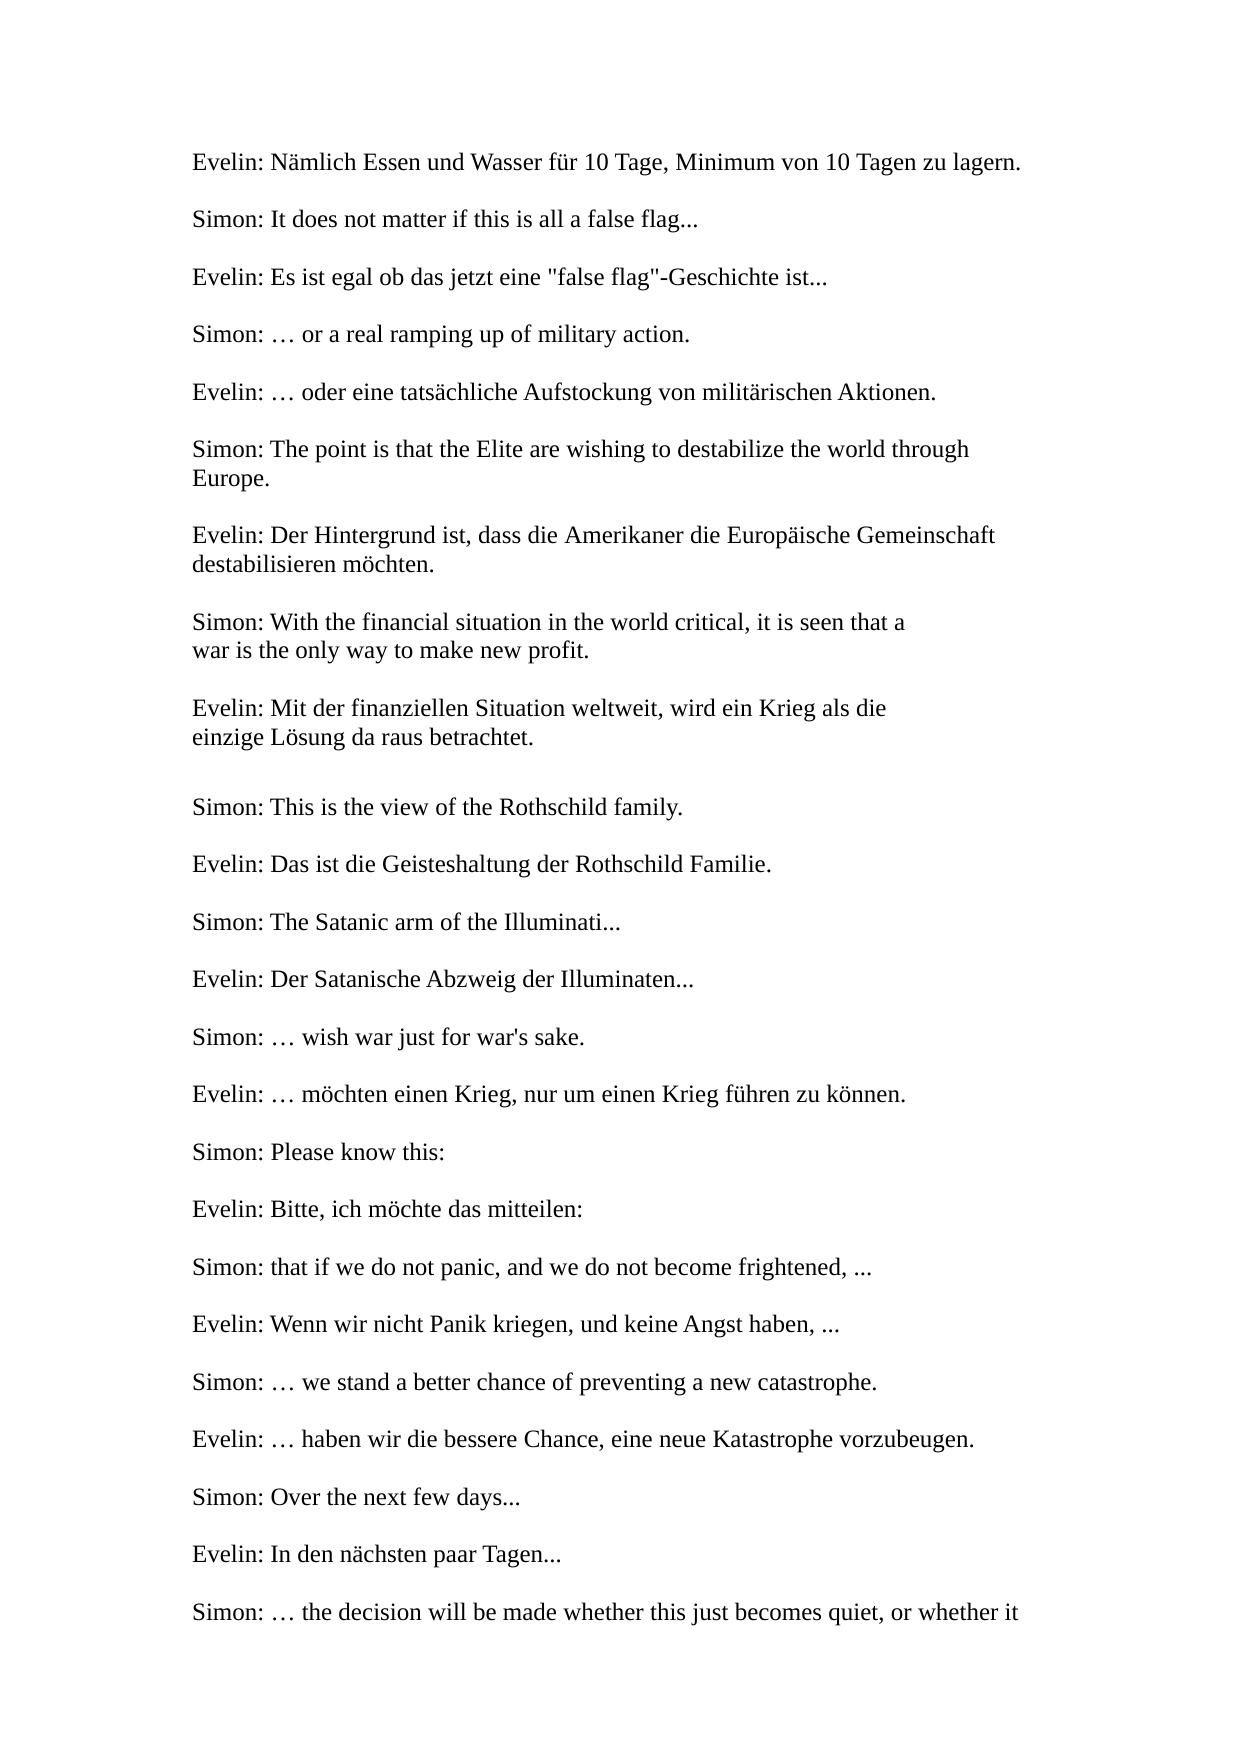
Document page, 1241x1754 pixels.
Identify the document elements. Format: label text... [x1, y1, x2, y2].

list Europe. [162, 463, 1122, 492]
list Simon: … wish war just for war's sake. [162, 1022, 1122, 1051]
list Evelin: … haben wir die bessere Chance, eine neue Katastrophe vorzubeugen. [162, 1424, 1122, 1453]
list Evelin: Wenn wir nicht Panik kriegen, und keine Angst haben, ... [162, 1309, 1122, 1338]
list einzige Lösung da raus betrachtet. [162, 722, 1122, 751]
list war is the only way to make new profit. [162, 636, 1122, 664]
list Evelin: Bitte, ich möchte das mitteilen: [162, 1194, 1122, 1223]
list Evelin: Mit der finanziellen Situation weltweit, wird ein Krieg als die [162, 693, 1122, 722]
list Evelin: Nämlich Essen und Wasser für 10 Tage, Minimum von 10 Tagen zu lagern. [162, 147, 1122, 176]
list Simon: … the decision will be made whether this just becomes quiet, or whether it [162, 1597, 1122, 1626]
list Simon: The point is that the Elite are wishing to destabilize the world through [162, 434, 1122, 463]
list Simon: With the financial situation in the world critical, it is seen that a [162, 607, 1122, 636]
list Evelin: Der Satanische Abzweig der Illuminaten... [162, 964, 1122, 993]
list Simon: Please know this: [162, 1137, 1122, 1166]
list Evelin: Es ist egal ob das jetzt eine "false flag"-Geschichte ist... [162, 262, 1122, 291]
list Simon: The Satanic arm of the Illuminati... [162, 907, 1122, 936]
list Evelin: Das ist die Geisteshaltung der Rothschild Familie. [162, 849, 1122, 878]
list Evelin: In den nächsten paar Tagen... [162, 1539, 1122, 1568]
list Evelin: Der Hintergrund ist, dass die Amerikaner die Europäische Gemeinschaft [162, 521, 1122, 549]
list Evelin: … oder eine tatsächliche Aufstockung von militärischen Aktionen. [162, 377, 1122, 406]
list Simon: … or a real ramping up of military action. [162, 319, 1122, 348]
list Simon: This is the view of the Rothschild family. [162, 792, 1122, 821]
list Simon: It does not matter if this is all a false flag... [162, 204, 1122, 233]
list Simon: Over the next few days... [162, 1482, 1122, 1511]
list Evelin: … möchten einen Krieg, nur um einen Krieg führen zu können. [162, 1079, 1122, 1108]
list destabilisieren möchten. [162, 549, 1122, 578]
list Simon: that if we do not panic, and we do not become frightened, ... [162, 1252, 1122, 1281]
list Simon: … we stand a better chance of preventing a new catastrophe. [162, 1367, 1122, 1396]
